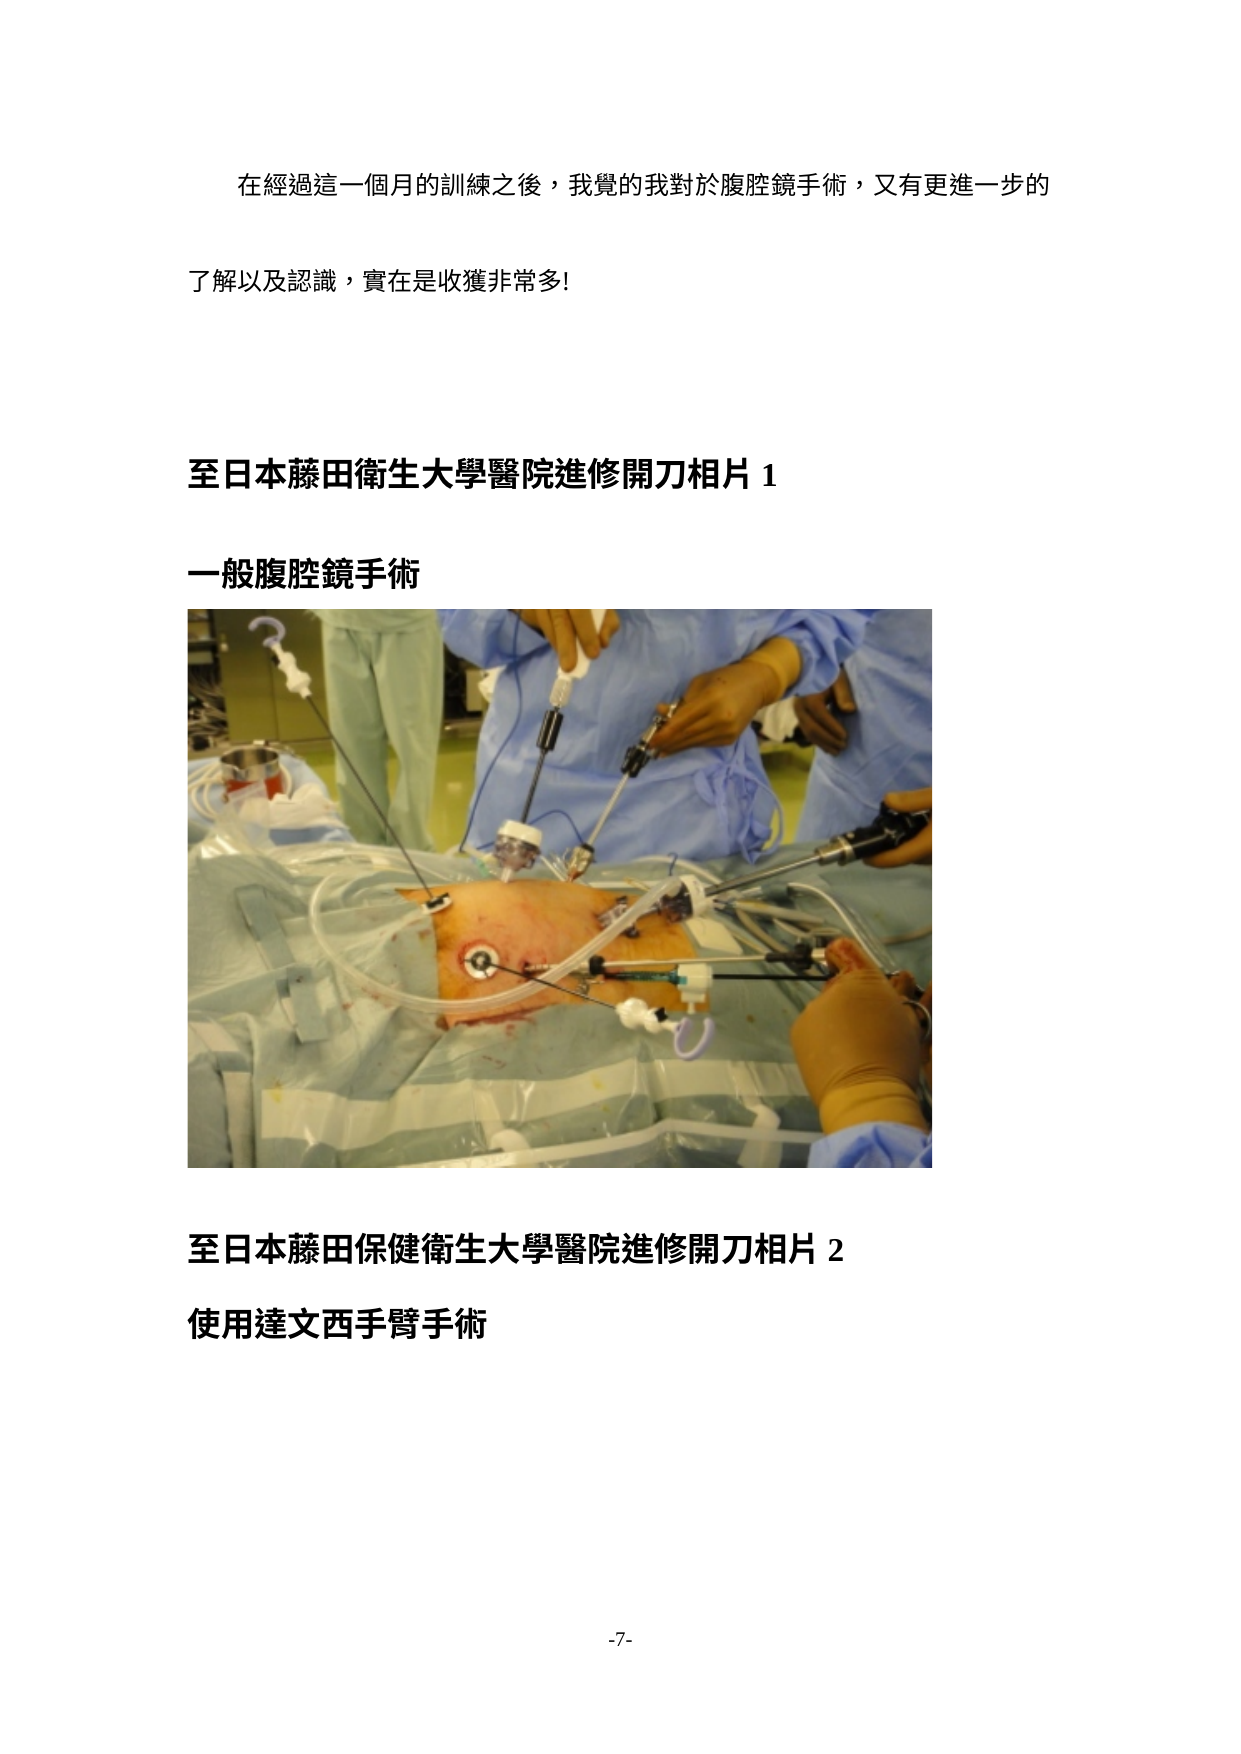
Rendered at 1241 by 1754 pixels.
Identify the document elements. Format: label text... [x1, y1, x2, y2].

text 至日本藤田衛生大學醫院進修開刀相片1 [187, 435, 1053, 510]
picture [187, 609, 933, 1168]
text 在經過這一個月的訓練之後，我覺的我對於腹腔鏡手術，又有更進一步的了解以及認識，實在是收獲非常多! [187, 164, 1053, 314]
text 一般腹腔鏡手術 [187, 534, 1053, 609]
text 至日本藤田保健衛生大學醫院進修開刀相片2 [187, 1209, 1053, 1284]
text 使用達文西手臂手術 [187, 1284, 1053, 1359]
